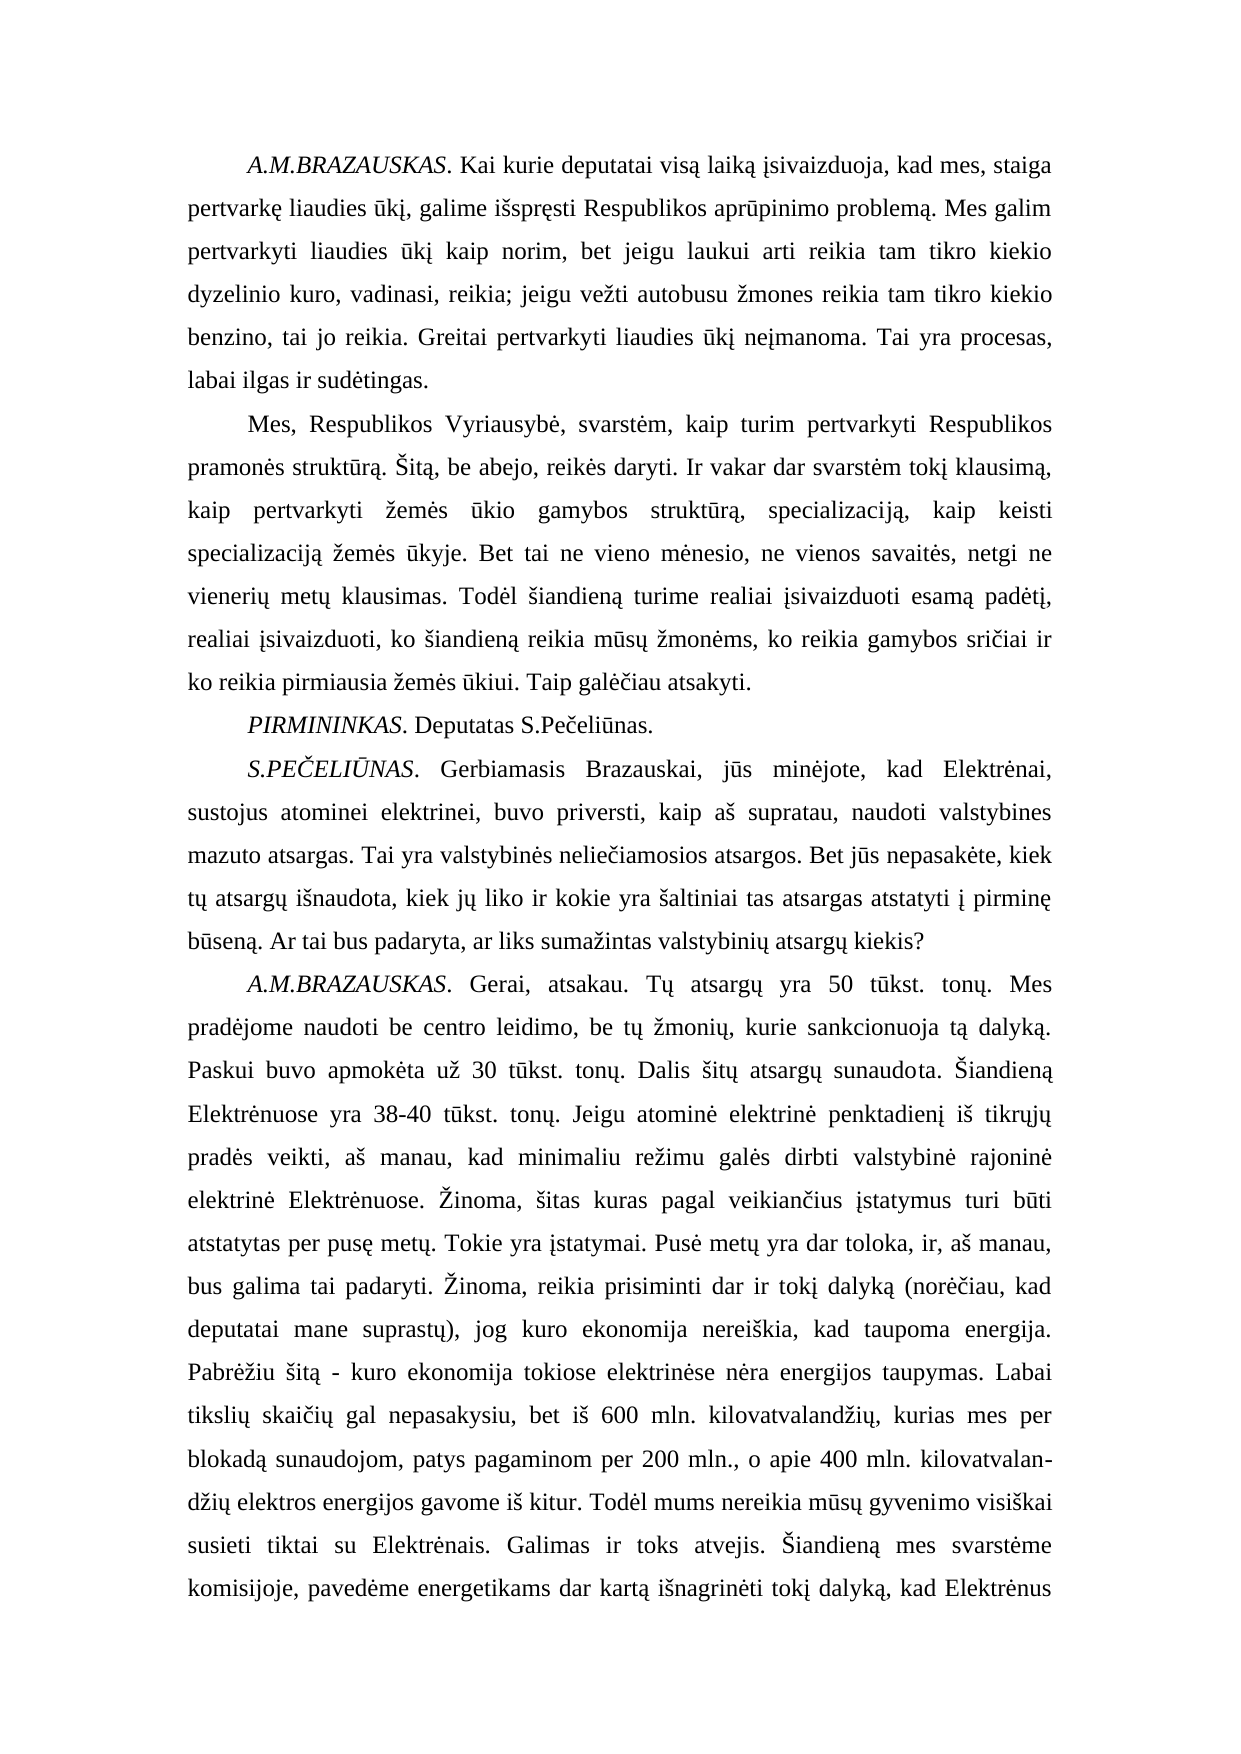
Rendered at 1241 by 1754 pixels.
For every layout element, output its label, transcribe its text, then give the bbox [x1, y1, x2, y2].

text PIRMININKAS. Deputatas S.Pečeliūnas. [187, 711, 1053, 739]
text S.PEČELIŪNAS. Gerbiamasis Brazauskai, jūs minėjote, kad Elektrėnai, sustojus atominei elektrinei, buvo priversti, kaip aš supratau, naudoti valstybines mazuto atsargas. Tai yra valstybinės neliečiamosios atsargos. Bet jūs nepasakėte, kiek tų atsargų išnaudota, kiek jų liko ir kokie yra šaltiniai tas atsargas atstatyti į pirminę būseną. Ar tai bus padaryta, ar liks sumažintas valstybinių atsargų kiekis? [187, 754, 1053, 955]
text A.M.BRAZAUSKAS. Kai kurie deputatai visą laiką įsivaizduoja, kad mes, staiga pertvarkę liaudies ūkį, galime išspręsti Respublikos aprūpinimo problemą. Mes galim pertvarkyti liaudies ūkį kaip norim, bet jeigu laukui arti reikia tam tikro kiekio dyzelinio kuro, vadinasi, reikia; jeigu vežti auto­busu žmones reikia tam tikro kiekio benzino, tai jo reikia. Greitai pertvarky­ti liaudies ūkį neįmanoma. Tai yra procesas, labai ilgas ir sudėtingas. [187, 150, 1053, 394]
text Mes, Respublikos Vyriausybė, svarstėm, kaip turim pertvarkyti Respublikos pramonės struktūrą. Šitą, be abejo, reikės daryti. Ir vakar dar svarstėm tokį klausimą, kaip pertvarkyti žemės ūkio gamybos struktūrą, specializaci­ją, kaip keisti specializaciją žemės ūkyje. Bet tai ne vieno mėnesio, ne vienos savaitės, netgi ne vienerių metų klausimas. Todėl šiandieną turime realiai įsivaizduoti esamą padėtį, realiai įsivaizduoti, ko šiandieną reikia mūsų žmonėms, ko reikia gamybos sričiai ir ko reikia pirmiausia žemės ūkiui. Taip galėčiau atsakyti. [187, 409, 1053, 696]
text A.M.BRAZAUSKAS. Gerai, atsakau. Tų atsargų yra 50 tūkst. tonų. Mes pradėjome naudoti be centro leidimo, be tų žmonių, kurie sankcionuoja tą dalyką. Paskui buvo apmokėta už 30 tūkst. tonų. Dalis šitų atsargų sunaudo­ta. Šiandieną Elektrėnuose yra 38-40 tūkst. tonų. Jeigu atominė elektrinė penktadienį iš tikrųjų pradės veikti, aš manau, kad minimaliu režimu galės dirbti valstybinė rajoninė elektrinė Elektrėnuose. Žinoma, šitas kuras pagal veikiančius įstatymus turi būti atstatytas per pusę metų. Tokie yra įstatymai. Pusė metų yra dar toloka, ir, aš manau, bus galima tai padaryti. Žinoma, reikia prisiminti dar ir tokį dalyką (norėčiau, kad deputatai mane suprastų), jog kuro ekonomija nereiškia, kad taupoma energija. Pabrėžiu šitą - kuro ekonomija tokiose elektrinėse nėra energijos taupymas. Labai tikslių skai­čių gal nepasakysiu, bet iš 600 mln. kilovatvalandžių, kurias mes per blokadą sunaudojom, patys pagaminom per 200 mln., o apie 400 mln. kilovatvalan­džių elektros energijos gavome iš kitur. Todėl mums nereikia mūsų gyveni­mo visiškai susieti tiktai su Elektrėnais. Galimas ir toks atvejis. Šiandieną mes svarstėme komisijoje, pavedėme energetikams dar kartą išnagrinėti tokį dalyką, kad Elektrėnus [187, 969, 1053, 1602]
